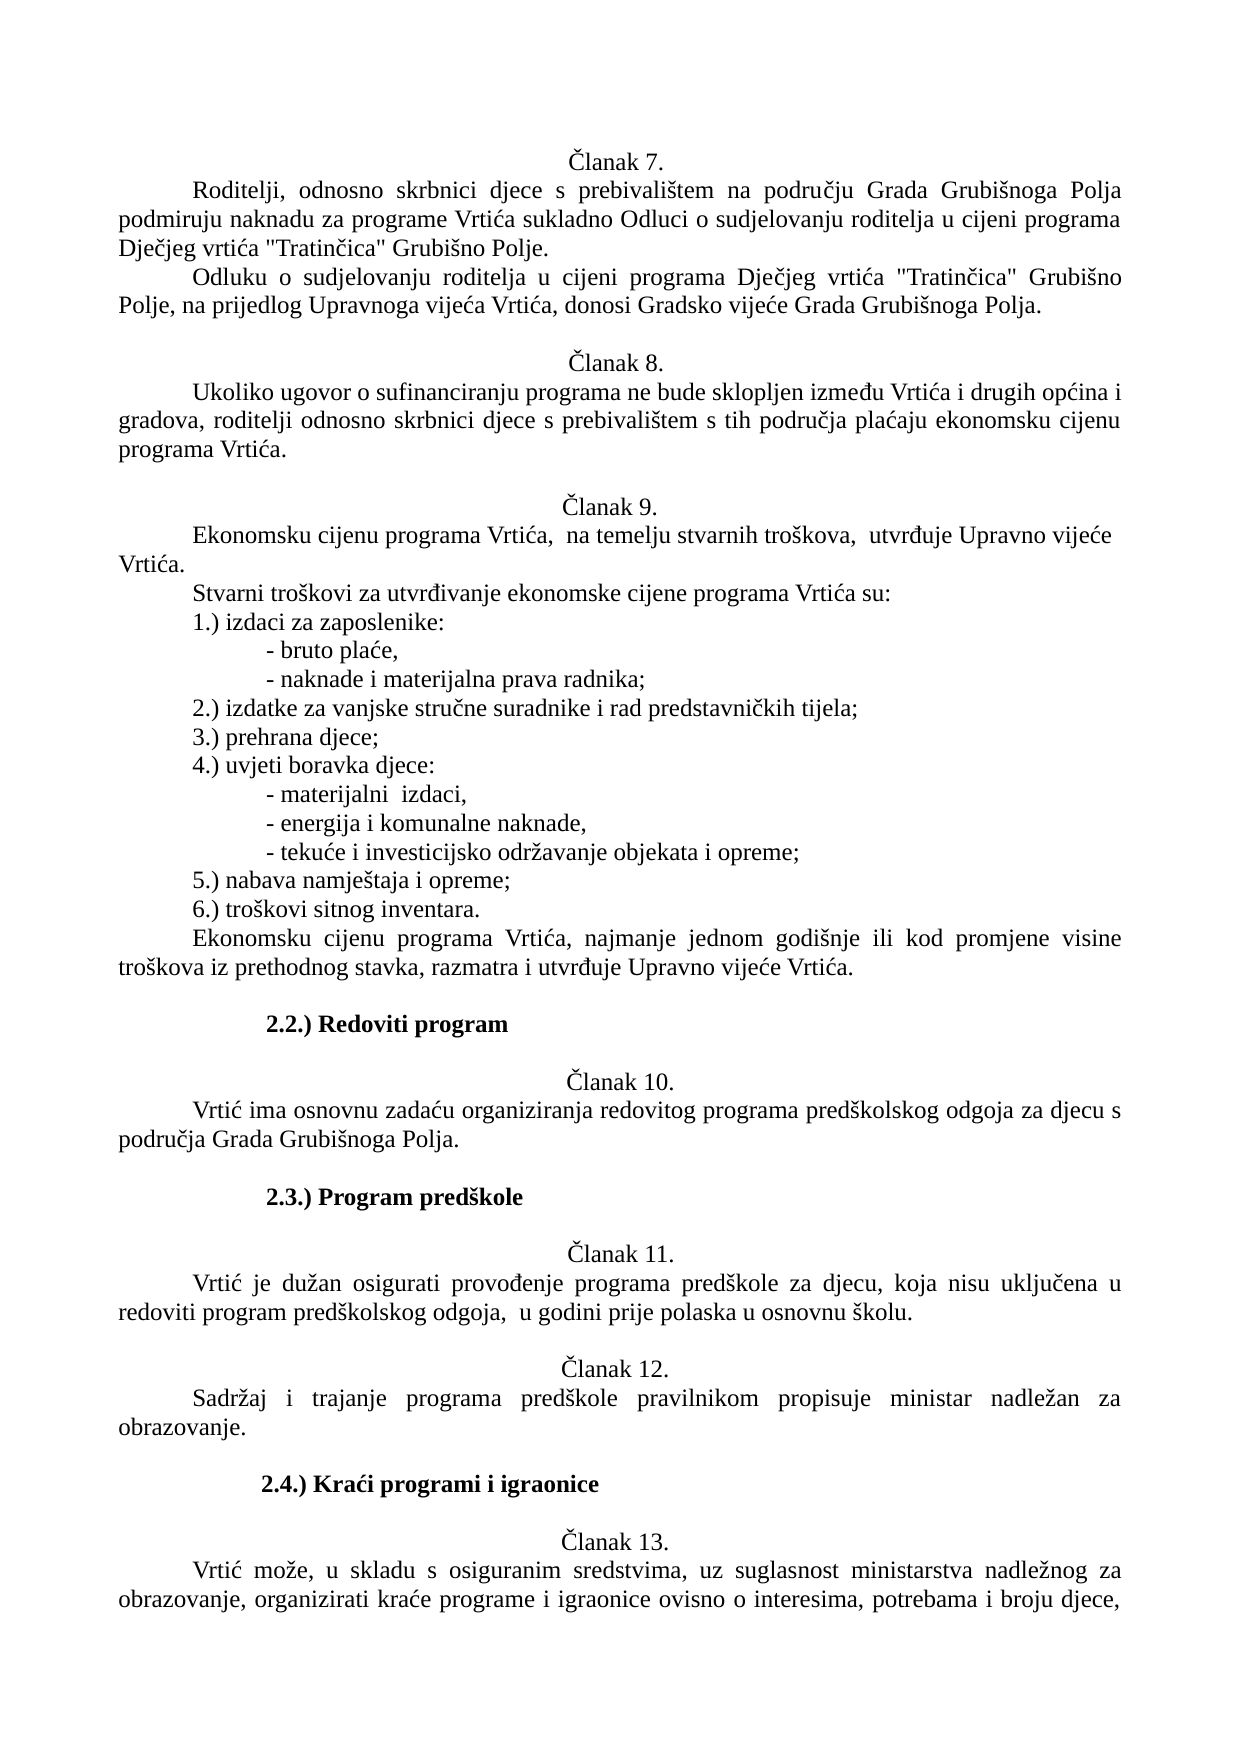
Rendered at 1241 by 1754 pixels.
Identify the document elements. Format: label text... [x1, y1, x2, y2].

text Sadržaj i trajanje programa predškole pravilnikom propisuje ministar nadležan za obrazovanje. [118, 1383, 1122, 1441]
text 2.) izdatke za vanjske stručne suradnike i rad predstavničkih tijela; [118, 693, 1122, 722]
text - materijalni izdaci, [192, 779, 1122, 808]
text Članak 8. [118, 348, 1122, 377]
text Vrtić može, u skladu s osiguranim sredstvima, uz suglasnost ministarstva nadležnog za obrazovanje, organizirati kraće programe i igraonice ovisno o interesima, potrebama i broju djece, [118, 1556, 1122, 1613]
text 5.) nabava namještaja i opreme; [118, 866, 1122, 894]
text 6.) troškovi sitnog inventara. [118, 894, 1122, 923]
text Ukoliko ugovor o sufinanciranju programa ne bude sklopljen između Vrtića i drugih općina i gradova, roditelji odnosno skrbnici djece s prebivalištem s tih područja plaćaju ekonomsku cijenu programa Vrtića. [118, 377, 1122, 463]
text Članak 13. [118, 1527, 1122, 1556]
text - bruto plaće, [192, 636, 1122, 664]
text Članak 10. [118, 1067, 1122, 1096]
text 3.) prehrana djece; [118, 722, 1122, 751]
text 4.) uvjeti boravka djece: [118, 751, 1122, 779]
text 2.2.) Redoviti program [192, 1009, 1122, 1038]
text Članak 12. [118, 1354, 1122, 1383]
text - tekuće i investicijsko održavanje objekata i opreme; [192, 837, 1122, 866]
text 1.) izdaci za zaposlenike: [118, 607, 1122, 636]
text 2.4.) Kraći programi i igraonice [118, 1469, 1122, 1498]
text 2.3.) Program predškole [192, 1182, 1122, 1211]
text Odluku o sudjelovanju roditelja u cijeni programa Dječjeg vrtića "Tratinčica" Grubišno Polje, na prijedlog Upravnoga vijeća Vrtića, donosi Gradsko vijeće Grada Grubišnoga Polja. [118, 262, 1122, 319]
text Roditelji, odnosno skrbnici djece s prebivalištem na području Grada Grubišnoga Polja podmiruju naknadu za programe Vrtića sukladno Odluci o sudjelovanju roditelja u cijeni programa Dječjeg vrtića "Tratinčica" Grubišno Polje. [118, 176, 1122, 262]
text Članak 11. [118, 1239, 1122, 1268]
text Vrtić je dužan osigurati provođenje programa predškole za djecu, koja nisu uključena u redoviti program predškolskog odgoja, u godini prije polaska u osnovnu školu. [118, 1268, 1122, 1326]
text Vrtić ima osnovnu zadaću organiziranja redovitog programa predškolskog odgoja za djecu s područja Grada Grubišnoga Polja. [118, 1096, 1122, 1153]
text Stvarni troškovi za utvrđivanje ekonomske cijene programa Vrtića su: [118, 578, 1122, 607]
text - naknade i materijalna prava radnika; [192, 664, 1122, 693]
text Ekonomsku cijenu programa Vrtića, na temelju stvarnih troškova, utvrđuje Upravno vijeće Vrtića. [118, 521, 1122, 578]
text Ekonomsku cijenu programa Vrtića, najmanje jednom godišnje ili kod promjene visine troškova iz prethodnog stavka, razmatra i utvrđuje Upravno vijeće Vrtića. [118, 923, 1122, 981]
text Članak 9. [118, 492, 1122, 521]
text - energija i komunalne naknade, [192, 808, 1122, 837]
text Članak 7. [118, 147, 1122, 176]
